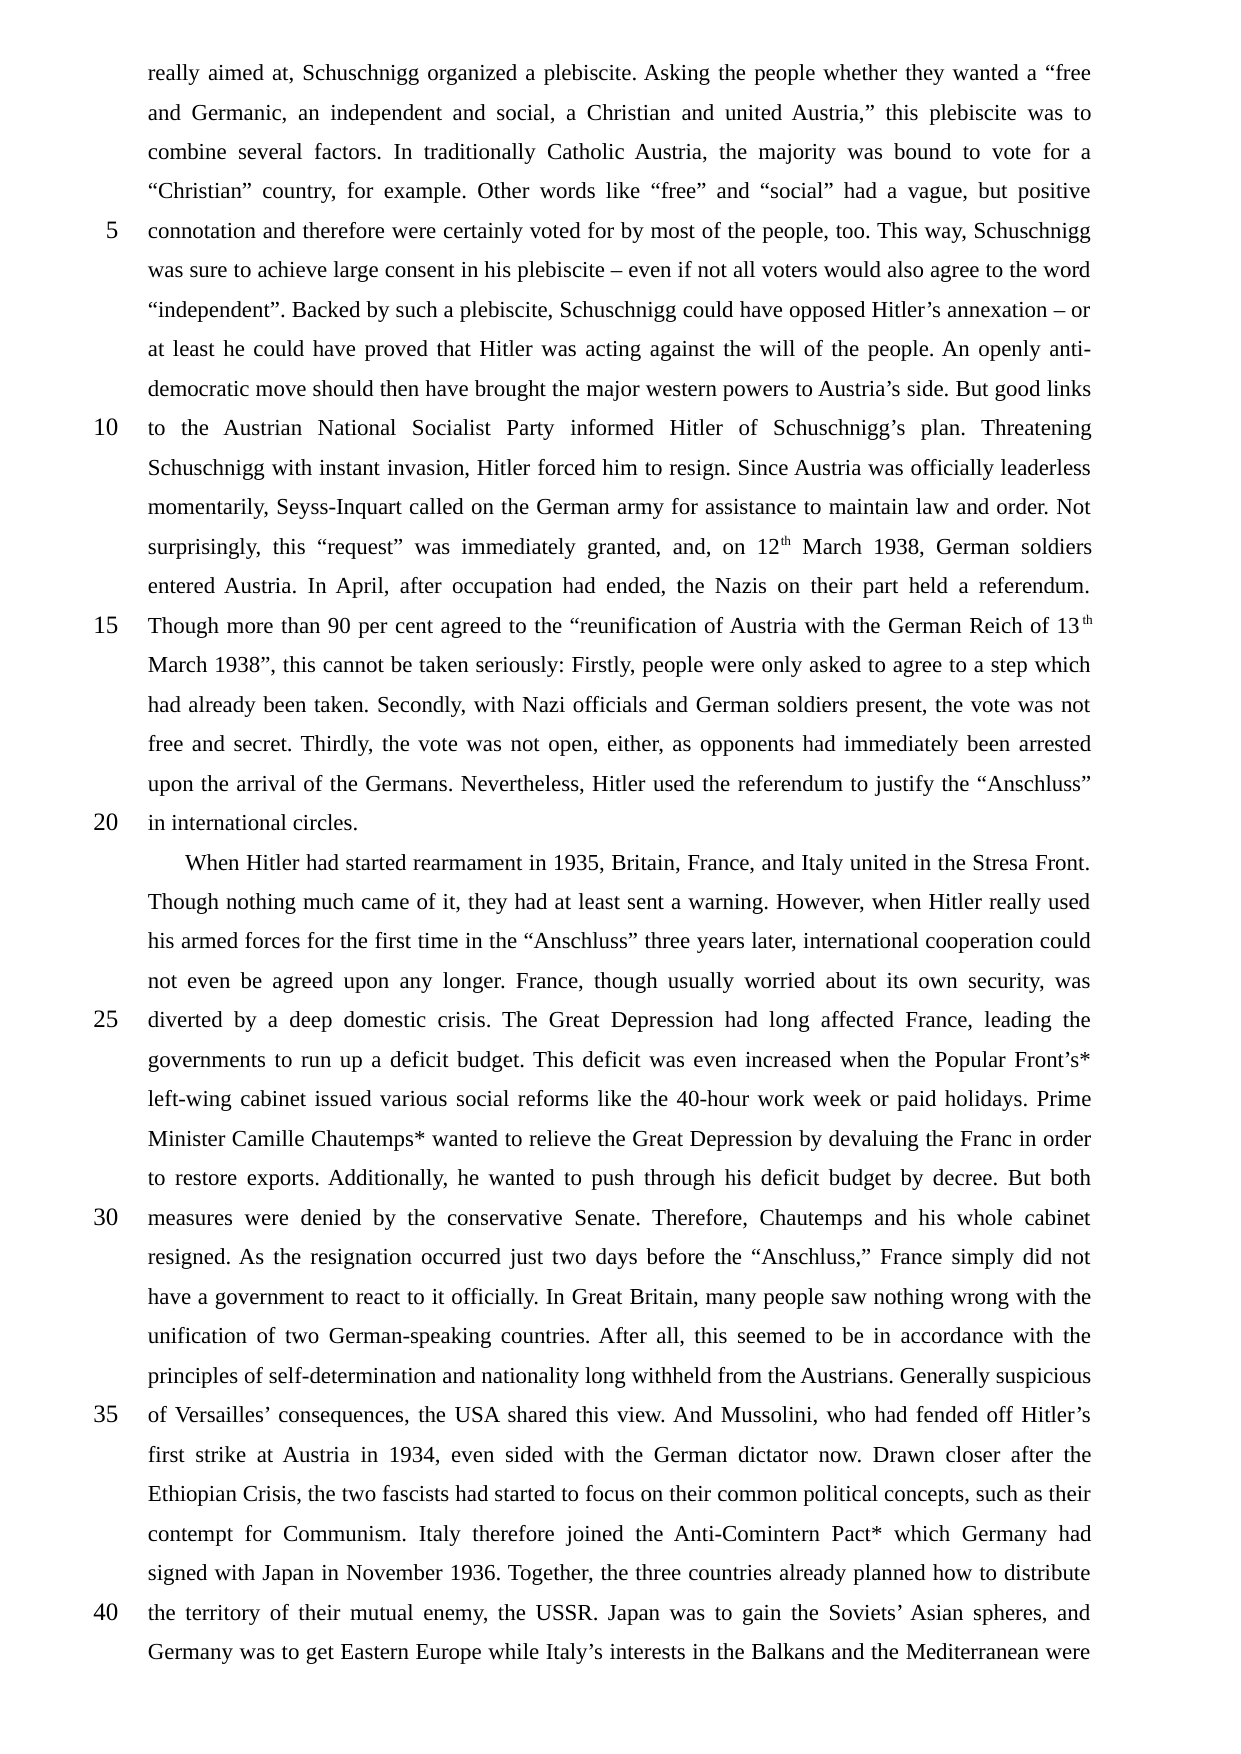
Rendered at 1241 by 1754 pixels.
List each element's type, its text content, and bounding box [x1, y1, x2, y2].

text When Hitler had started rearmament in 1935, Britain, France, and Italy united in the Stresa Front. Though nothing much came of it, they had at least sent a warning. However, when Hitler really used his armed forces for the first time in the “Anschluss” three years later, international cooperation could not even be agreed upon any longer. France, though usually worried about its own security, was diverted by a deep domestic crisis. The Great Depression had long affected France, leading the governments to run up a deficit budget. This deficit was even increased when the Popular Front’s* left-wing cabinet issued various social reforms like the 40-hour work week or paid holidays. Prime Minister Camille Chautemps* wanted to relieve the Great Depression by devaluing the Franc in order to restore exports. Additionally, he wanted to push through his deficit budget by decree. But both measures were denied by the conservative Senate. Therefore, Chautemps and his whole cabinet resigned. As the resignation occurred just two days before the “Anschluss,” France simply did not have a government to react to it officially. In Great Britain, many people saw nothing wrong with the unification of two German-speaking countries. After all, this seemed to be in accordance with the principles of self-determination and nationality long withheld from the Austrians. Generally suspicious of Versailles’ consequences, the USA shared this view. And Mussolini, who had fended off Hitler’s first strike at Austria in 1934, even sided with the German dictator now. Drawn closer after the Ethiopian Crisis, the two fascists had started to focus on their common political concepts, such as their contempt for Communism. Italy therefore joined the Anti-Comintern Pact* which Germany had signed with Japan in November 1936. Together, the three countries already planned how to distribute the territory of their mutual enemy, the USSR. Japan was to gain the Soviets’ Asian spheres, and Germany was to get Eastern Europe while Italy’s interests in the Balkans and the Mediterranean were [148, 849, 1093, 1664]
text really aimed at, Schuschnigg organized a plebiscite. Asking the people whether they wanted a “free and Germanic, an independent and social, a Christian and united Austria,” this plebiscite was to combine several factors. In traditionally Catholic Austria, the majority was bound to vote for a “Christian” country, for example. Other words like “free” and “social” had a vague, but positive connotation and therefore were certainly voted for by most of the people, too. This way, Schuschnigg was sure to achieve large consent in his plebiscite – even if not all voters would also agree to the word “independent”. Backed by such a plebiscite, Schuschnigg could have opposed Hitler’s annexation – or at least he could have proved that Hitler was acting against the will of the people. An openly anti-democratic move should then have brought the major western powers to Austria’s side. But good links to the Austrian National Socialist Party informed Hitler of Schuschnigg’s plan. Threatening Schuschnigg with instant invasion, Hitler forced him to resign. Since Austria was officially leaderless momentarily, Seyss-Inquart called on the German army for assistance to maintain law and order. Not surprisingly, this “request” was immediately granted, and, on 12th March 1938, German soldiers entered Austria. In April, after occupation had ended, the Nazis on their part held a referendum. Though more than 90 per cent agreed to the “reunification of Austria with the German Reich of 13th March 1938”, this cannot be taken seriously: Firstly, people were only asked to agree to a step which had already been taken. Secondly, with Nazi officials and German soldiers present, the vote was not free and secret. Thirdly, the vote was not open, either, as opponents had immediately been arrested upon the arrival of the Germans. Nevertheless, Hitler used the referendum to justify the “Anschluss” in international circles. [148, 59, 1093, 836]
